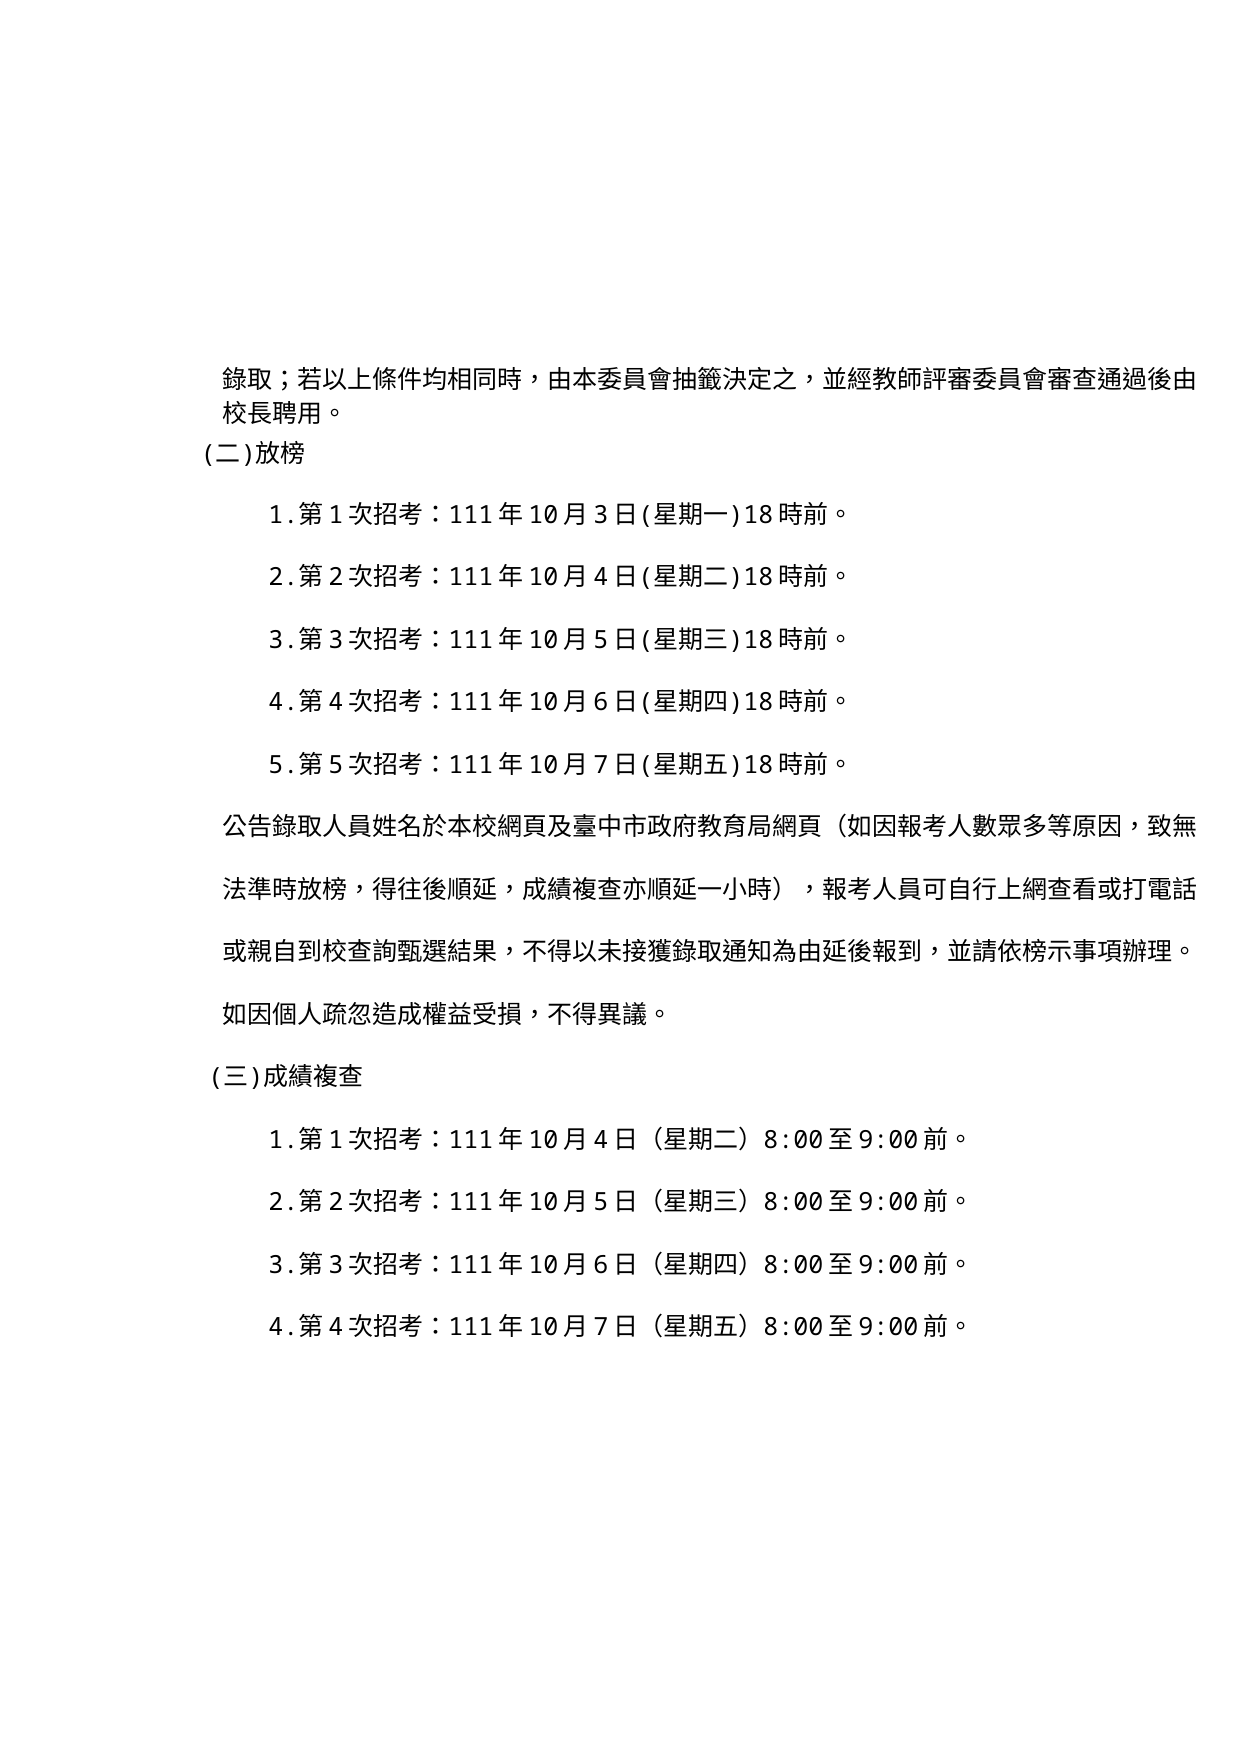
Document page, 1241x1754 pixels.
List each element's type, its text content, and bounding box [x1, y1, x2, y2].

text 4.第4次招考：111年10月6日(星期四)18時前。 [118, 658, 1211, 721]
text 5.第5次招考：111年10月7日(星期五)18時前。 [118, 721, 1211, 783]
text 錄取；若以上條件均相同時，由本委員會抽籤決定之，並經教師評審委員會審查通過後由校長聘用。 [222, 362, 1211, 429]
text 4.第4次招考：111年10月7日（星期五）8:00至9:00前。 [118, 1283, 1211, 1346]
text 2.第2次招考：111年10月5日（星期三）8:00至9:00前。 [118, 1158, 1211, 1221]
text (三)成績複查 [118, 1033, 1211, 1096]
text 3.第3次招考：111年10月5日(星期三)18時前。 [118, 596, 1211, 658]
text 3.第3次招考：111年10月6日（星期四）8:00至9:00前。 [118, 1221, 1211, 1283]
text 公告錄取人員姓名於本校網頁及臺中市政府教育局網頁（如因報考人數眾多等原因，致無法準時放榜，得往後順延，成績複查亦順延一小時），報考人員可自行上網查看或打電話或親自到校查詢甄選結果，不得以未接獲錄取通知為由延後報到，並請依榜示事項辦理。如因個人疏忽造成權益受損，不得異議。 [222, 783, 1211, 1033]
text 1.第1次招考：111年10月3日(星期一)18時前。 [118, 471, 1211, 533]
text (二)放榜 [156, 429, 1211, 471]
text 2.第2次招考：111年10月4日(星期二)18時前。 [118, 533, 1211, 596]
text 1.第1次招考：111年10月4日（星期二）8:00至9:00前。 [118, 1096, 1211, 1158]
